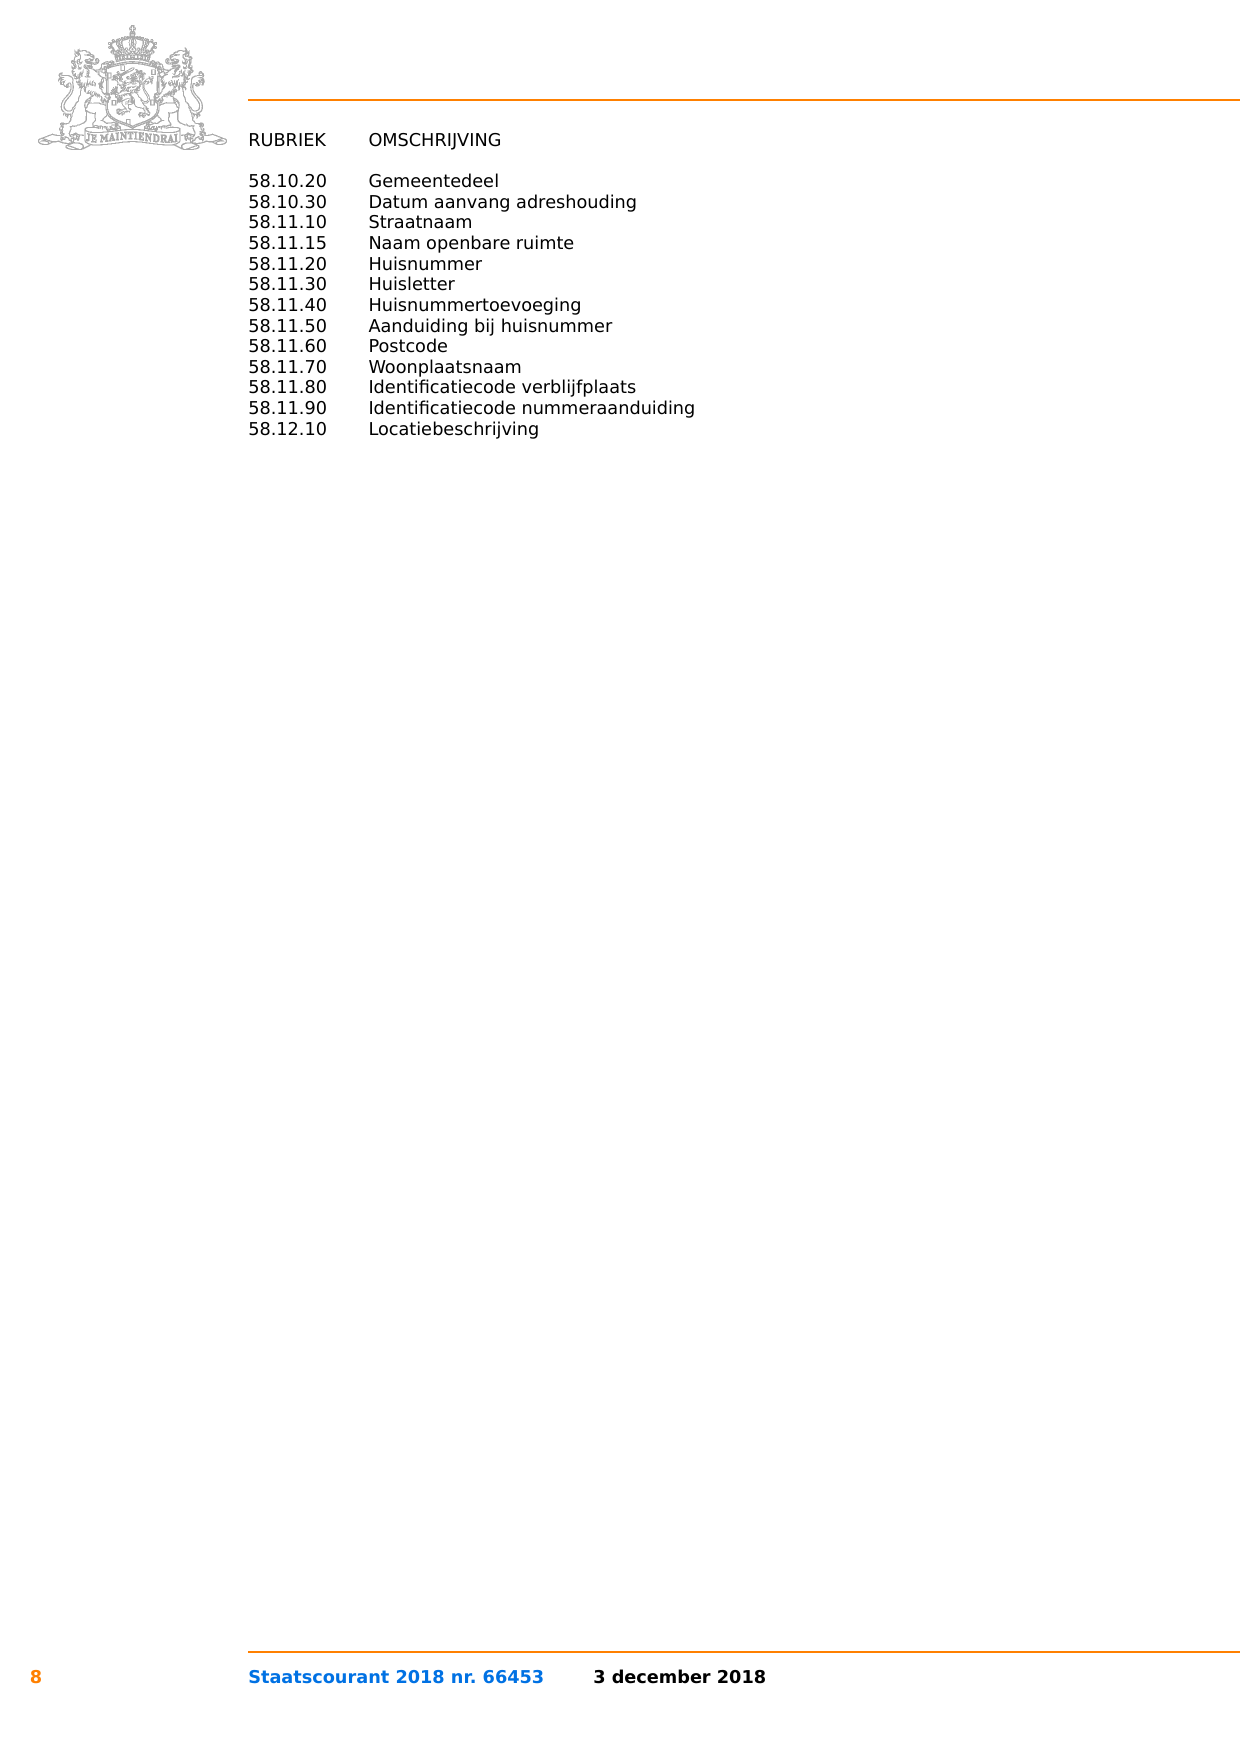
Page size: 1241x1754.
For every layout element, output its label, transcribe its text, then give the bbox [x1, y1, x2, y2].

table_cell Naam openbare ruimte [363, 233, 1163, 254]
table_cell [363, 151, 1163, 171]
table_cell 58.11.15 [248, 233, 362, 254]
table_cell 58.11.60 [248, 336, 362, 357]
table_cell Huisnummertoevoeging [363, 295, 1163, 316]
table_cell Postcode [363, 336, 1163, 357]
table_cell Huisletter [363, 274, 1163, 295]
table_cell Huisnummer [363, 254, 1163, 274]
table_cell 58.11.50 [248, 316, 362, 336]
table_cell Woonplaatsnaam [363, 357, 1163, 377]
table_cell 58.11.10 [248, 213, 362, 233]
table_cell [248, 151, 362, 171]
table_cell 58.11.20 [248, 254, 362, 274]
table_cell 58.11.30 [248, 274, 362, 295]
table_cell Identificatiecode nummeraanduiding [363, 398, 1163, 419]
table_cell 58.12.10 [248, 419, 362, 439]
table_cell 58.10.30 [248, 192, 362, 212]
table_cell 58.11.80 [248, 378, 362, 398]
table_cell 58.10.20 [248, 171, 362, 192]
table_cell Gemeentedeel [363, 171, 1163, 192]
table_header RUBRIEK [248, 130, 362, 151]
table_cell Datum aanvang adreshouding [363, 192, 1163, 212]
table_cell 58.11.70 [248, 357, 362, 377]
picture [38, 25, 227, 150]
table_cell Identificatiecode verblijfplaats [363, 378, 1163, 398]
table_header OMSCHRIJVING [363, 130, 1163, 151]
table_cell Aanduiding bij huisnummer [363, 316, 1163, 336]
table_cell Locatiebeschrijving [363, 419, 1163, 439]
table_cell 58.11.90 [248, 398, 362, 419]
table_cell Straatnaam [363, 213, 1163, 233]
table_cell 58.11.40 [248, 295, 362, 316]
